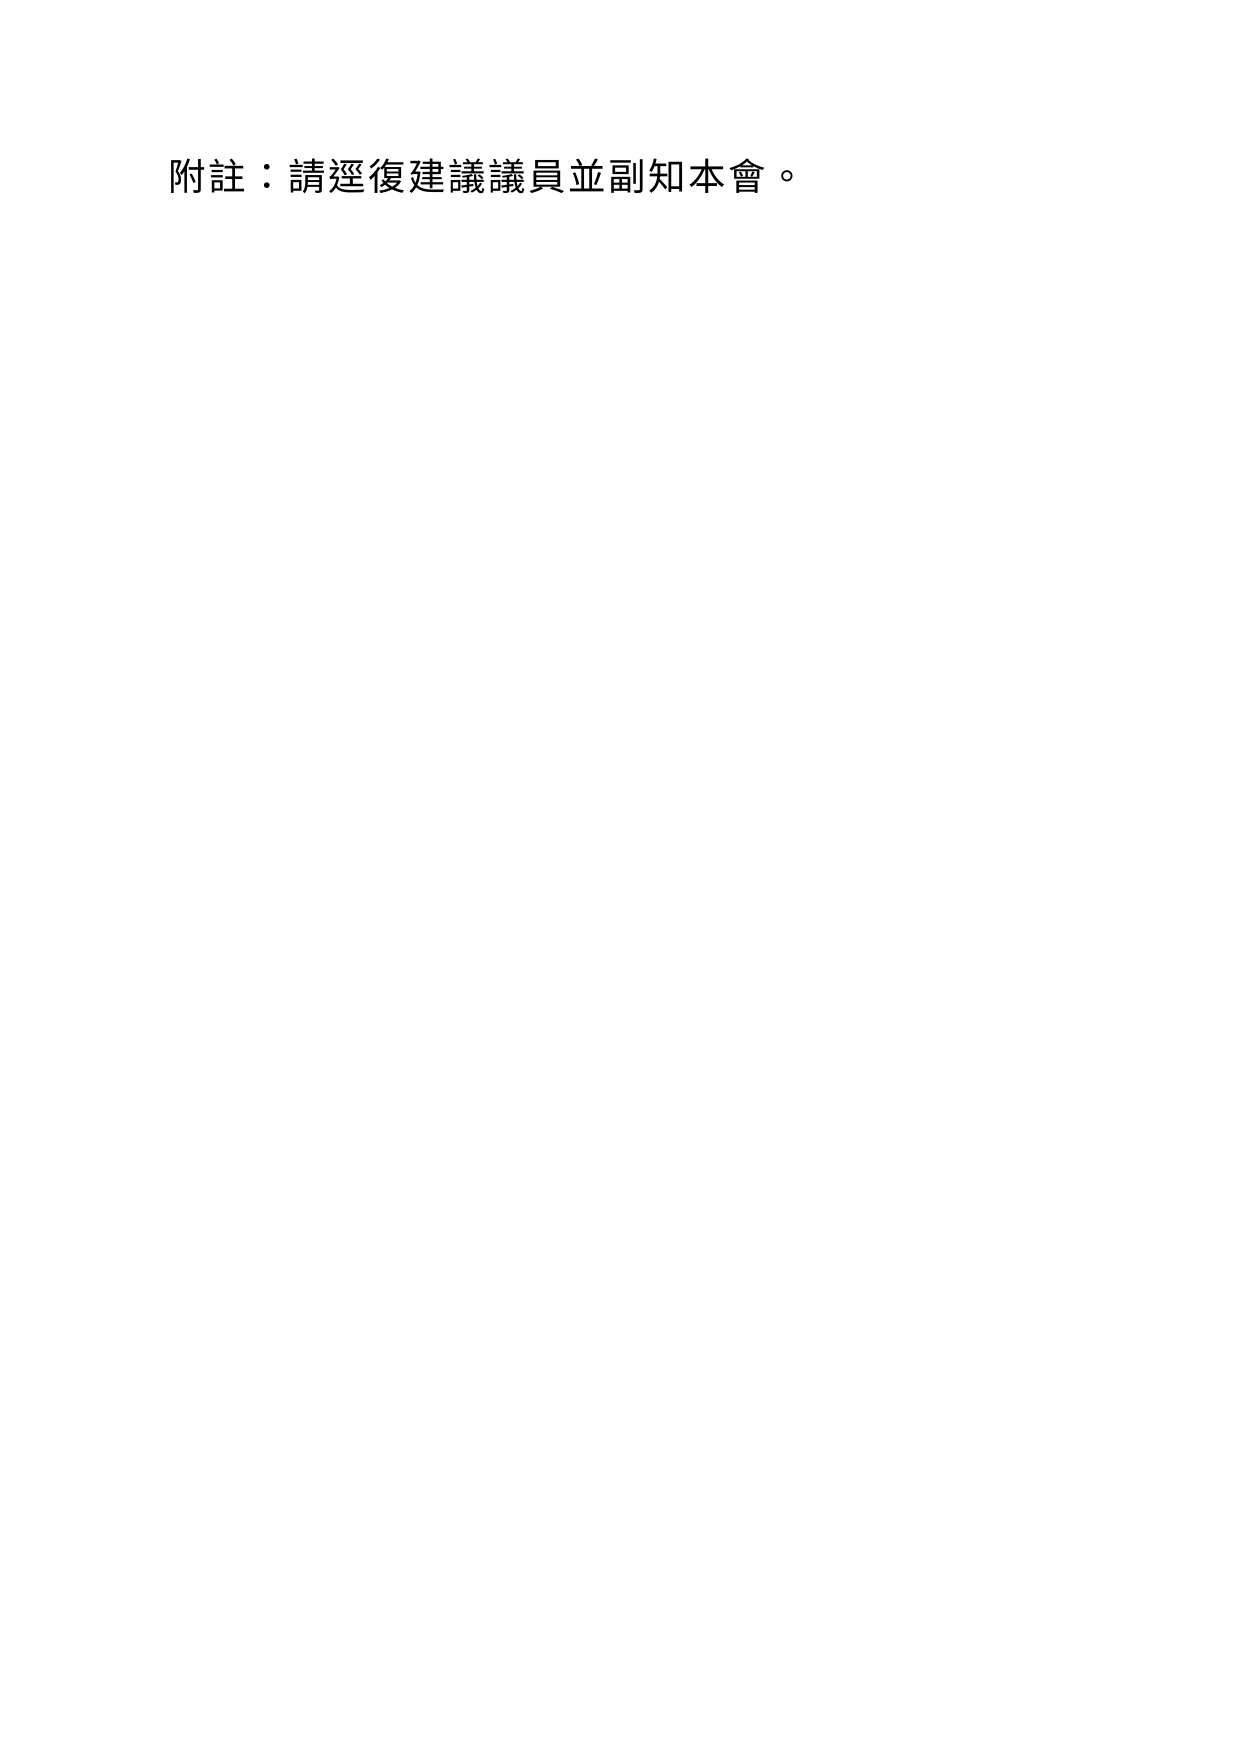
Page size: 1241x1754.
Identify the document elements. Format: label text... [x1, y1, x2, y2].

text 附註：請逕復建議議員並副知本會。 [169, 136, 1125, 211]
